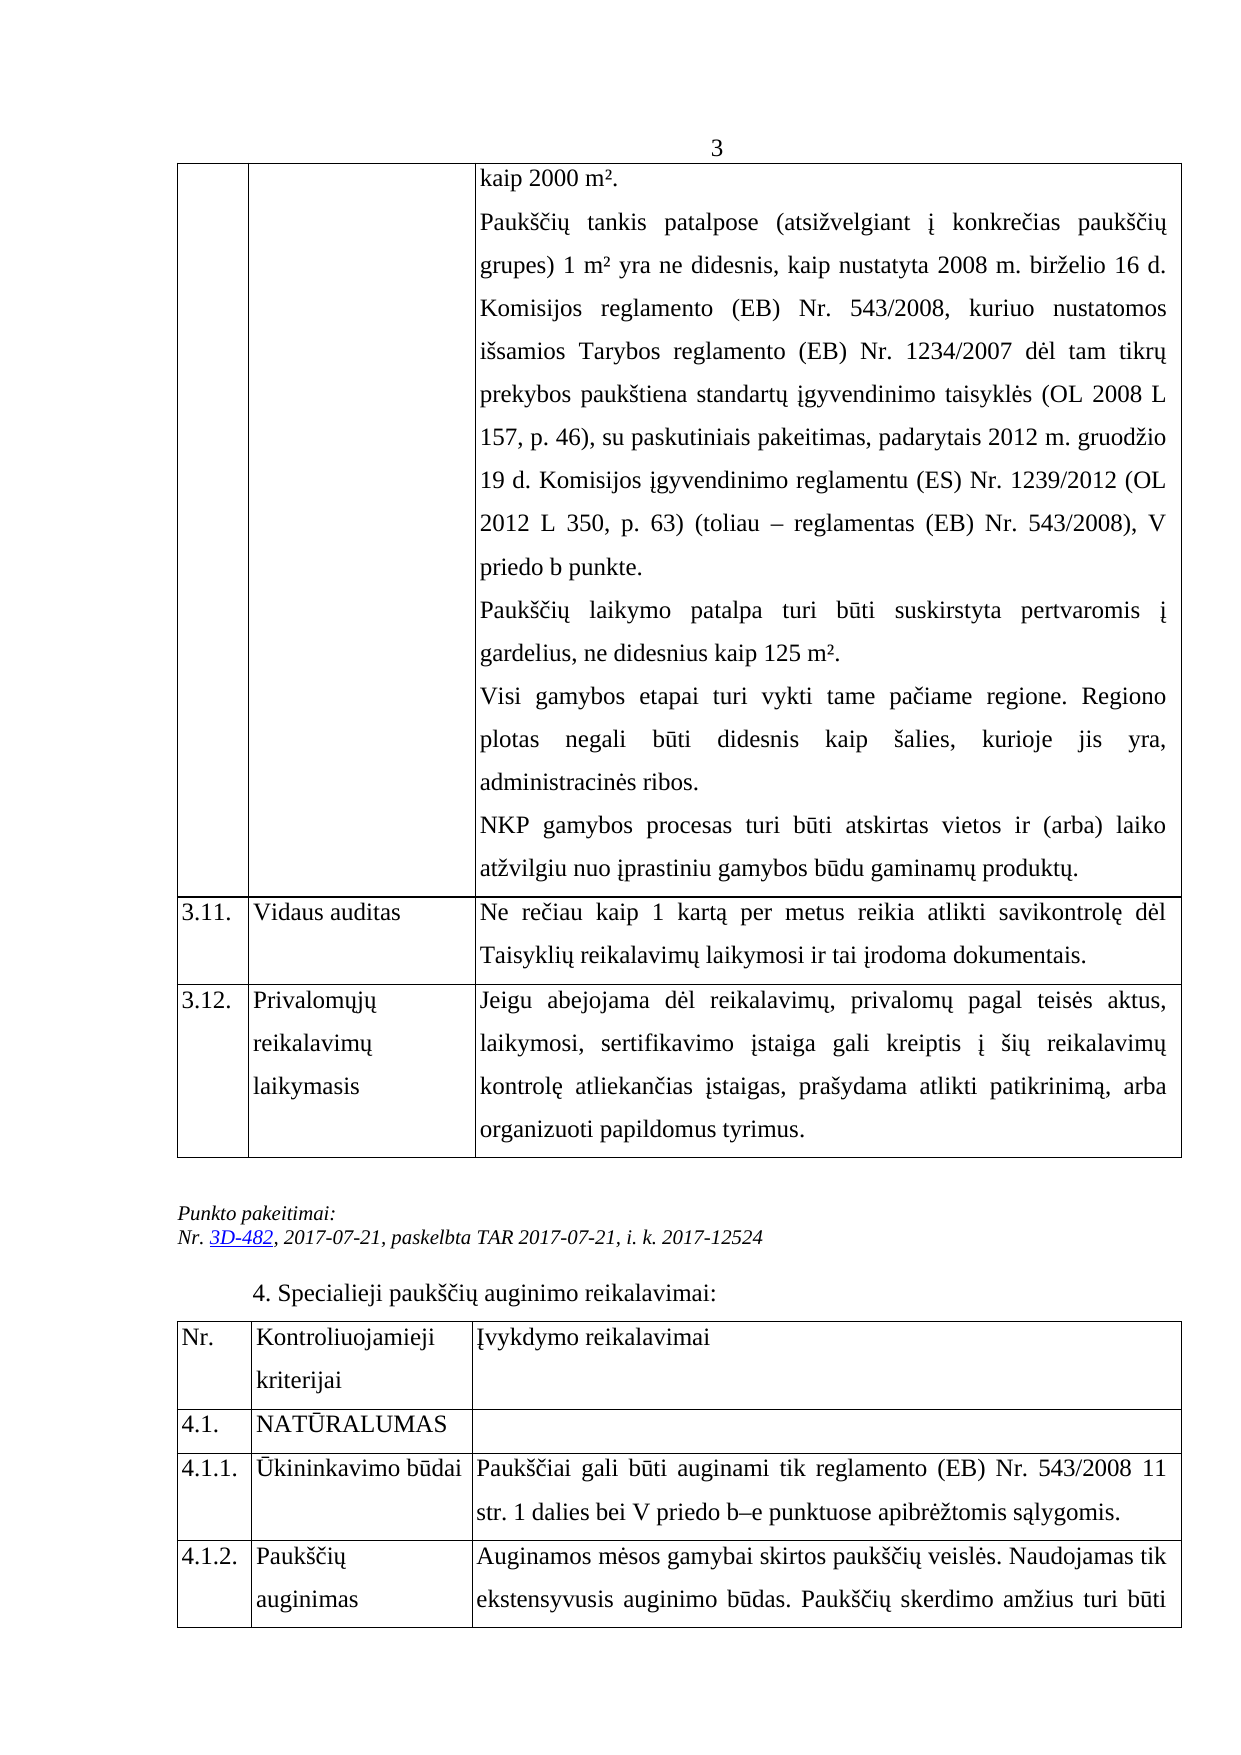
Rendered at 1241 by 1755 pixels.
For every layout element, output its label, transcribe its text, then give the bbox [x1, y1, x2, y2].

table_header Kontroliuojamieji kriterijai [252, 1322, 472, 1408]
table_cell Jeigu abejojama dėl reikalavimų, privalomų pagal teisės aktus, laikymosi, sertifikavimo įstaiga gali kreiptis į šių reikalavimų kontrolę atliekančias įstaigas, prašydama atlikti patikrinimą, arba organizuoti papildomus tyrimus. [476, 985, 1181, 1157]
table_cell 4.1.2. [178, 1541, 251, 1627]
table_cell 3.12. [178, 985, 248, 1157]
table_cell 4.1.1. [178, 1454, 251, 1540]
table_header Įvykdymo reikalavimai [473, 1322, 1181, 1408]
table_cell Auginamos mėsos gamybai skirtos paukščių veislės. Naudojamas tik ekstensyvusis auginimo būdas. Paukščių skerdimo amžius turi būti [473, 1541, 1181, 1627]
table_cell Ne rečiau kaip 1 kartą per metus reikia atlikti savikontrolę dėl Taisyklių reikalavimų laikymosi ir tai įrodoma dokumentais. [476, 898, 1181, 984]
text 4. Specialieji paukščių auginimo reikalavimai: [177, 1278, 1181, 1307]
table_cell [178, 164, 248, 896]
table_cell [473, 1410, 1181, 1452]
table_cell NATŪRALUMAS [252, 1410, 472, 1452]
table_header Nr. [178, 1322, 251, 1408]
table_cell Privalomųjų reikalavimų laikymasis [249, 985, 475, 1157]
table_cell 3.11. [178, 898, 248, 984]
text Nr. 3D-482, 2017-07-21, paskelbta TAR 2017-07-21, i. k. 2017-12524 [177, 1225, 1181, 1249]
table_cell Vidaus auditas [249, 898, 475, 984]
table_cell [249, 164, 475, 896]
table_cell Ūkininkavimo būdai [252, 1454, 472, 1540]
table_cell kaip 2000 m². Paukščių tankis patalpose (atsižvelgiant į konkrečias paukščių grupes) 1 m² yra ne didesnis, kaip nustatyta 2008 m. birželio 16 d. Komisijos reglamento (EB) Nr. 543/2008, kuriuo nustatomos išsamios Tarybos reglamento (EB) Nr. 1234/2007 dėl tam tikrų prekybos paukštiena standartų įgyvendinimo taisyklės (OL 2008 L 157, p. 46), su paskutiniais pakeitimas, padarytais 2012 m. gruodžio 19 d. Komisijos įgyvendinimo reglamentu (ES) Nr. 1239/2012 (OL 2012 L 350, p. 63) (toliau – reglamentas (EB) Nr. 543/2008), V priedo b punkte. Paukščių laikymo patalpa turi būti suskirstyta pertvaromis į gardelius, ne didesnius kaip 125 m². Visi gamybos etapai turi vykti tame pačiame regione. Regiono plotas negali būti didesnis kaip šalies, kurioje jis yra, administracinės ribos. NKP gamybos procesas turi būti atskirtas vietos ir (arba) laiko atžvilgiu nuo įprastiniu gamybos būdu gaminamų produktų. [476, 164, 1181, 896]
table_cell Paukščių auginimas [252, 1541, 472, 1627]
table_cell Paukščiai gali būti auginami tik reglamento (EB) Nr. 543/2008 11 str. 1 dalies bei V priedo b–e punktuose apibrėžtomis sąlygomis. [473, 1454, 1181, 1540]
table_cell 4.1. [178, 1410, 251, 1452]
text Punkto pakeitimai: [177, 1201, 1181, 1225]
